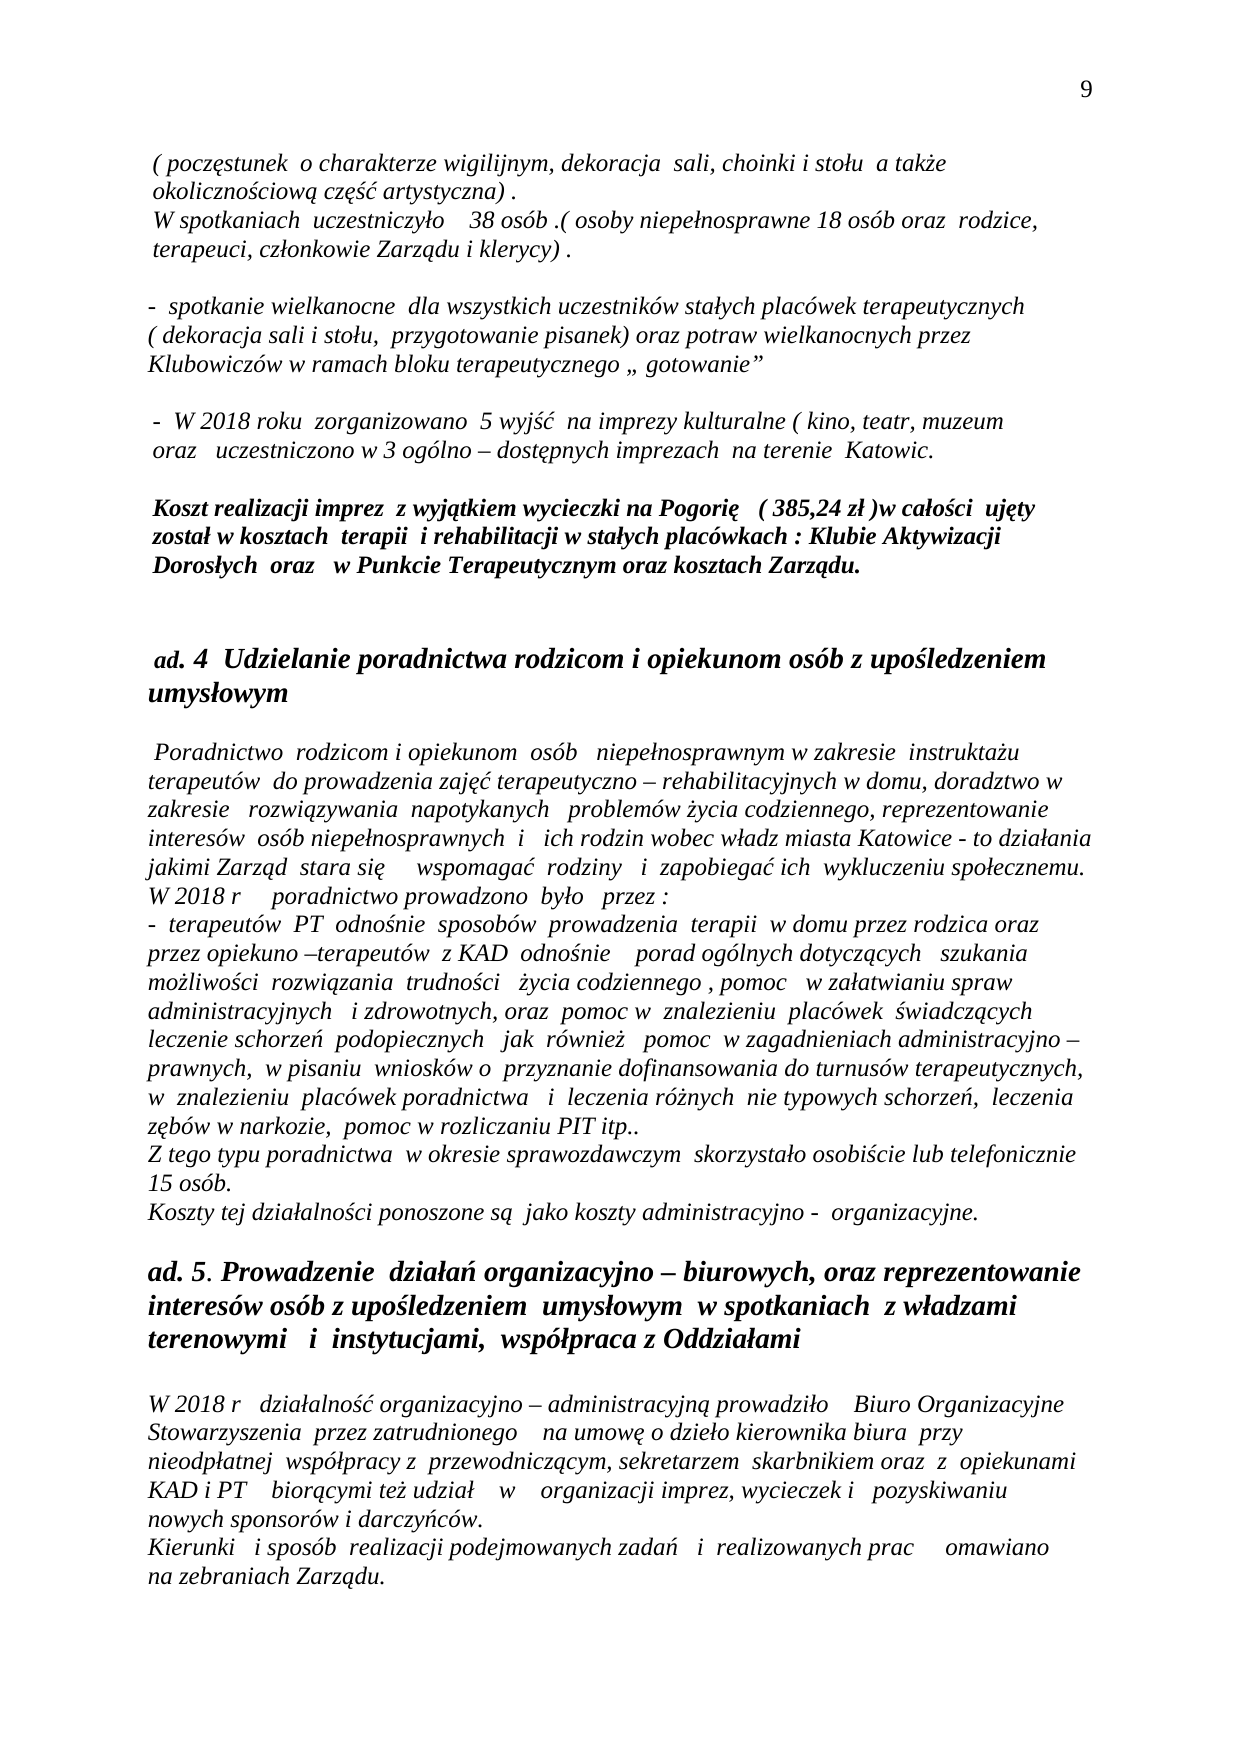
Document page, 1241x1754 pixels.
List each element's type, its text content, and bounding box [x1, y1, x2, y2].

text Kierunki i sposób realizacji podejmowanych zadań i realizowanych prac omawiano na zebraniach Zarządu. [148, 1532, 1093, 1590]
text oraz uczestniczono w 3 ogólno – dostępnych imprezach na terenie Katowic. [152, 435, 1093, 464]
text - spotkanie wielkanocne dla wszystkich uczestników stałych placówek terapeutycznych [148, 291, 1093, 320]
text Z tego typu poradnictwa w okresie sprawozdawczym skorzystało osobiście lub telefonicznie 15 osób. [148, 1139, 1093, 1197]
text Poradnictwo rodzicom i opiekunom osób niepełnosprawnym w zakresie instruktażu terapeutów do prowadzenia zajęć terapeutyczno – rehabilitacyjnych w domu, doradztwo w zakresie rozwiązywania napotykanych problemów życia codziennego, reprezentowanie interesów osób niepełnosprawnych i ich rodzin wobec władz miasta Katowice - to działania jakimi Zarząd stara się wspomagać rodziny i zapobiegać ich wykluczeniu społecznemu. [148, 737, 1093, 881]
text - W 2018 roku zorganizowano 5 wyjść na imprezy kulturalne ( kino, teatr, muzeum [152, 406, 1093, 435]
text ( dekoracja sali i stołu, przygotowanie pisanek) oraz potraw wielkanocnych przez Klubowiczów w ramach bloku terapeutycznego „ gotowanie” [148, 320, 1093, 378]
text ( poczęstunek o charakterze wigilijnym, dekoracja sali, choinki i stołu a także okolicznościową część artystyczna) . [152, 148, 1093, 205]
text - terapeutów PT odnośnie sposobów prowadzenia terapii w domu przez rodzica oraz przez opiekuno –terapeutów z KAD odnośnie porad ogólnych dotyczących szukania możliwości rozwiązania trudności życia codziennego , pomoc w załatwianiu spraw administracyjnych i zdrowotnych, oraz pomoc w znalezieniu placówek świadczących leczenie schorzeń podopiecznych jak również pomoc w zagadnieniach administracyjno – prawnych, w pisaniu wniosków o przyznanie dofinansowania do turnusów terapeutycznych, w znalezieniu placówek poradnictwa i leczenia różnych nie typowych schorzeń, leczenia zębów w narkozie, pomoc w rozliczaniu PIT itp.. [148, 909, 1093, 1139]
text W spotkaniach uczestniczyło 38 osób .( osoby niepełnosprawne 18 osób oraz rodzice, terapeuci, członkowie Zarządu i klerycy) . [152, 205, 1093, 263]
text ad. 4 Udzielanie poradnictwa rodzicom i opiekunom osób z upośledzeniem umysłowym [148, 641, 1093, 708]
text W 2018 r działalność organizacyjno – administracyjną prowadziło Biuro Organizacyjne Stowarzyszenia przez zatrudnionego na umowę o dzieło kierownika biura przy nieodpłatnej współpracy z przewodniczącym, sekretarzem skarbnikiem oraz z opiekunami KAD i PT biorącymi też udział w organizacji imprez, wycieczek i pozyskiwaniu nowych sponsorów i darczyńców. [148, 1389, 1093, 1532]
text W 2018 r poradnictwo prowadzono było przez : [148, 881, 1093, 909]
text Koszty tej działalności ponoszone są jako koszty administracyjno - organizacyjne. [148, 1197, 1093, 1226]
text Koszt realizacji imprez z wyjątkiem wycieczki na Pogorię ( 385,24 zł )w całości ujęty został w kosztach terapii i rehabilitacji w stałych placówkach : Klubie Aktywizacji Dorosłych oraz w Punkcie Terapeutycznym oraz kosztach Zarządu. [152, 493, 1093, 579]
text ad. 5. Prowadzenie działań organizacyjno – biurowych, oraz reprezentowanie interesów osób z upośledzeniem umysłowym w spotkaniach z władzami terenowymi i instytucjami, współpraca z Oddziałami [148, 1254, 1093, 1355]
